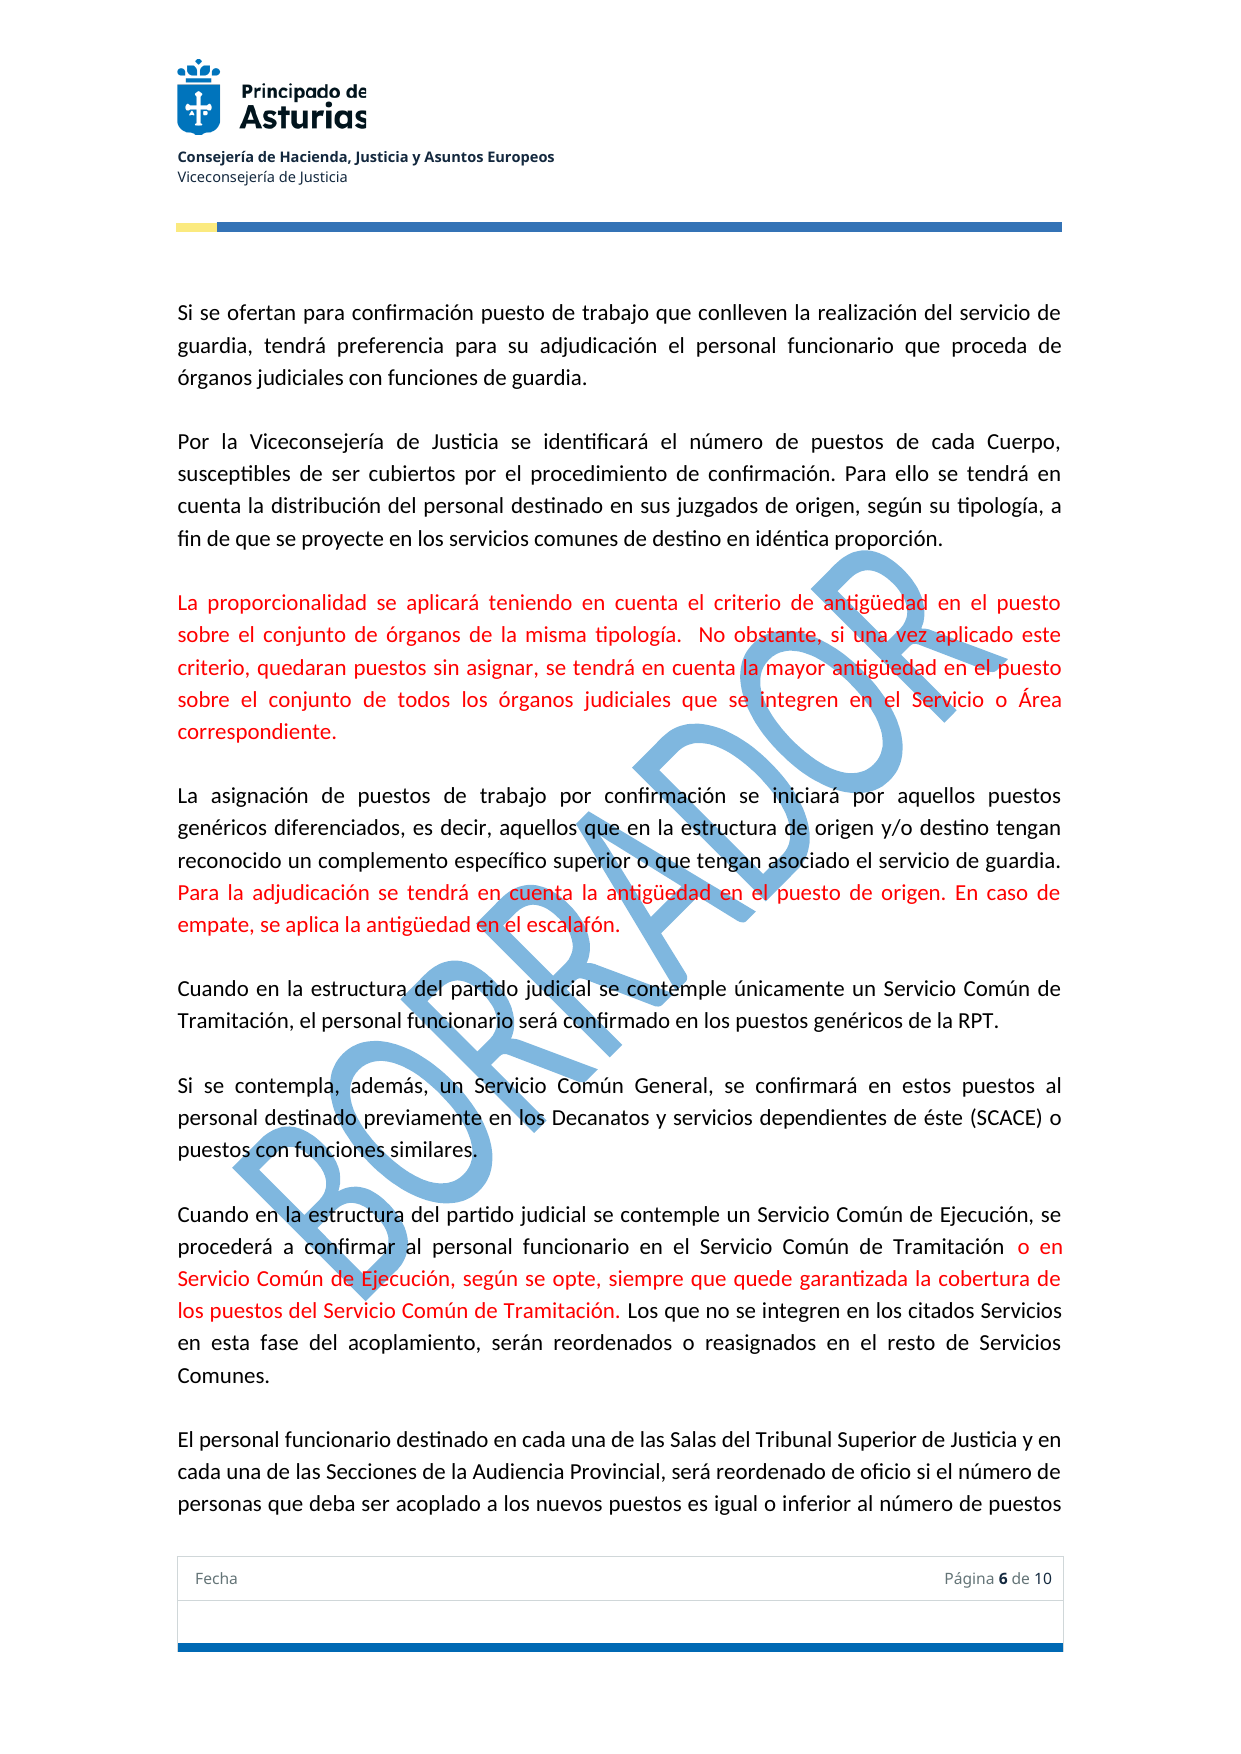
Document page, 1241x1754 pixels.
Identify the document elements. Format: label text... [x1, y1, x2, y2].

text Si se contempla, además, un Servicio Común General, se confirmará en estos puestos al personal destinado previamente en los Decanatos y servicios dependientes de éste (SCACE) o puestos con funciones similares. [177, 1071, 1063, 1163]
text El personal funcionario destinado en cada una de las Salas del Tribunal Superior de Justicia y en cada una de las Secciones de la Audiencia Provincial, será reordenado de oficio si el número de personas que deba ser acoplado a los nuevos puestos es igual o inferior al número de puestos [177, 1425, 1063, 1517]
text La proporcionalidad se aplicará teniendo en cuenta el criterio de antigüedad en el puesto sobre el conjunto de órganos de la misma tipología. No obstante, si una vez aplicado este criterio, quedaran puestos sin asignar, se tendrá en cuenta la mayor antigüedad en el puesto sobre el conjunto de todos los órganos judiciales que se integren en el Servicio o Área correspondiente. [177, 588, 1063, 745]
text Si se ofertan para confirmación puesto de trabajo que conlleven la realización del servicio de guardia, tendrá preferencia para su adjudicación el personal funcionario que proceda de órganos judiciales con funciones de guardia. [177, 298, 1063, 391]
text La asignación de puestos de trabajo por confirmación se iniciará por aquellos puestos genéricos diferenciados, es decir, aquellos que en la estructura de origen y/o destino tengan reconocido un complemento específico superior o que tengan asociado el servicio de guardia. Para la adjudicación se tendrá en cuenta la antigüedad en el puesto de origen. En caso de empate, se aplica la antigüedad en el escalafón. [177, 781, 1063, 938]
text Por la Viceconsejería de Justicia se identificará el número de puestos de cada Cuerpo, susceptibles de ser cubiertos por el procedimiento de confirmación. Para ello se tendrá en cuenta la distribución del personal destinado en sus juzgados de origen, según su tipología, a fin de que se proyecte en los servicios comunes de destino en idéntica proporción. [177, 427, 1063, 552]
text Cuando en la estructura del partido judicial se contemple un Servicio Común de Ejecución, se procederá a confirmar al personal funcionario en el Servicio Común de Tramitación o en Servicio Común de Ejecución, según se opte, siempre que quede garantizada la cobertura de los puestos del Servicio Común de Tramitación. Los que no se integren en los citados Servicios en esta fase del acoplamiento, serán reordenados o reasignados en el resto de Servicios Comunes. [177, 1200, 1063, 1389]
text Cuando en la estructura del partido judicial se contemple únicamente un Servicio Común de Tramitación, el personal funcionario será confirmado en los puestos genéricos de la RPT. [177, 974, 1063, 1035]
